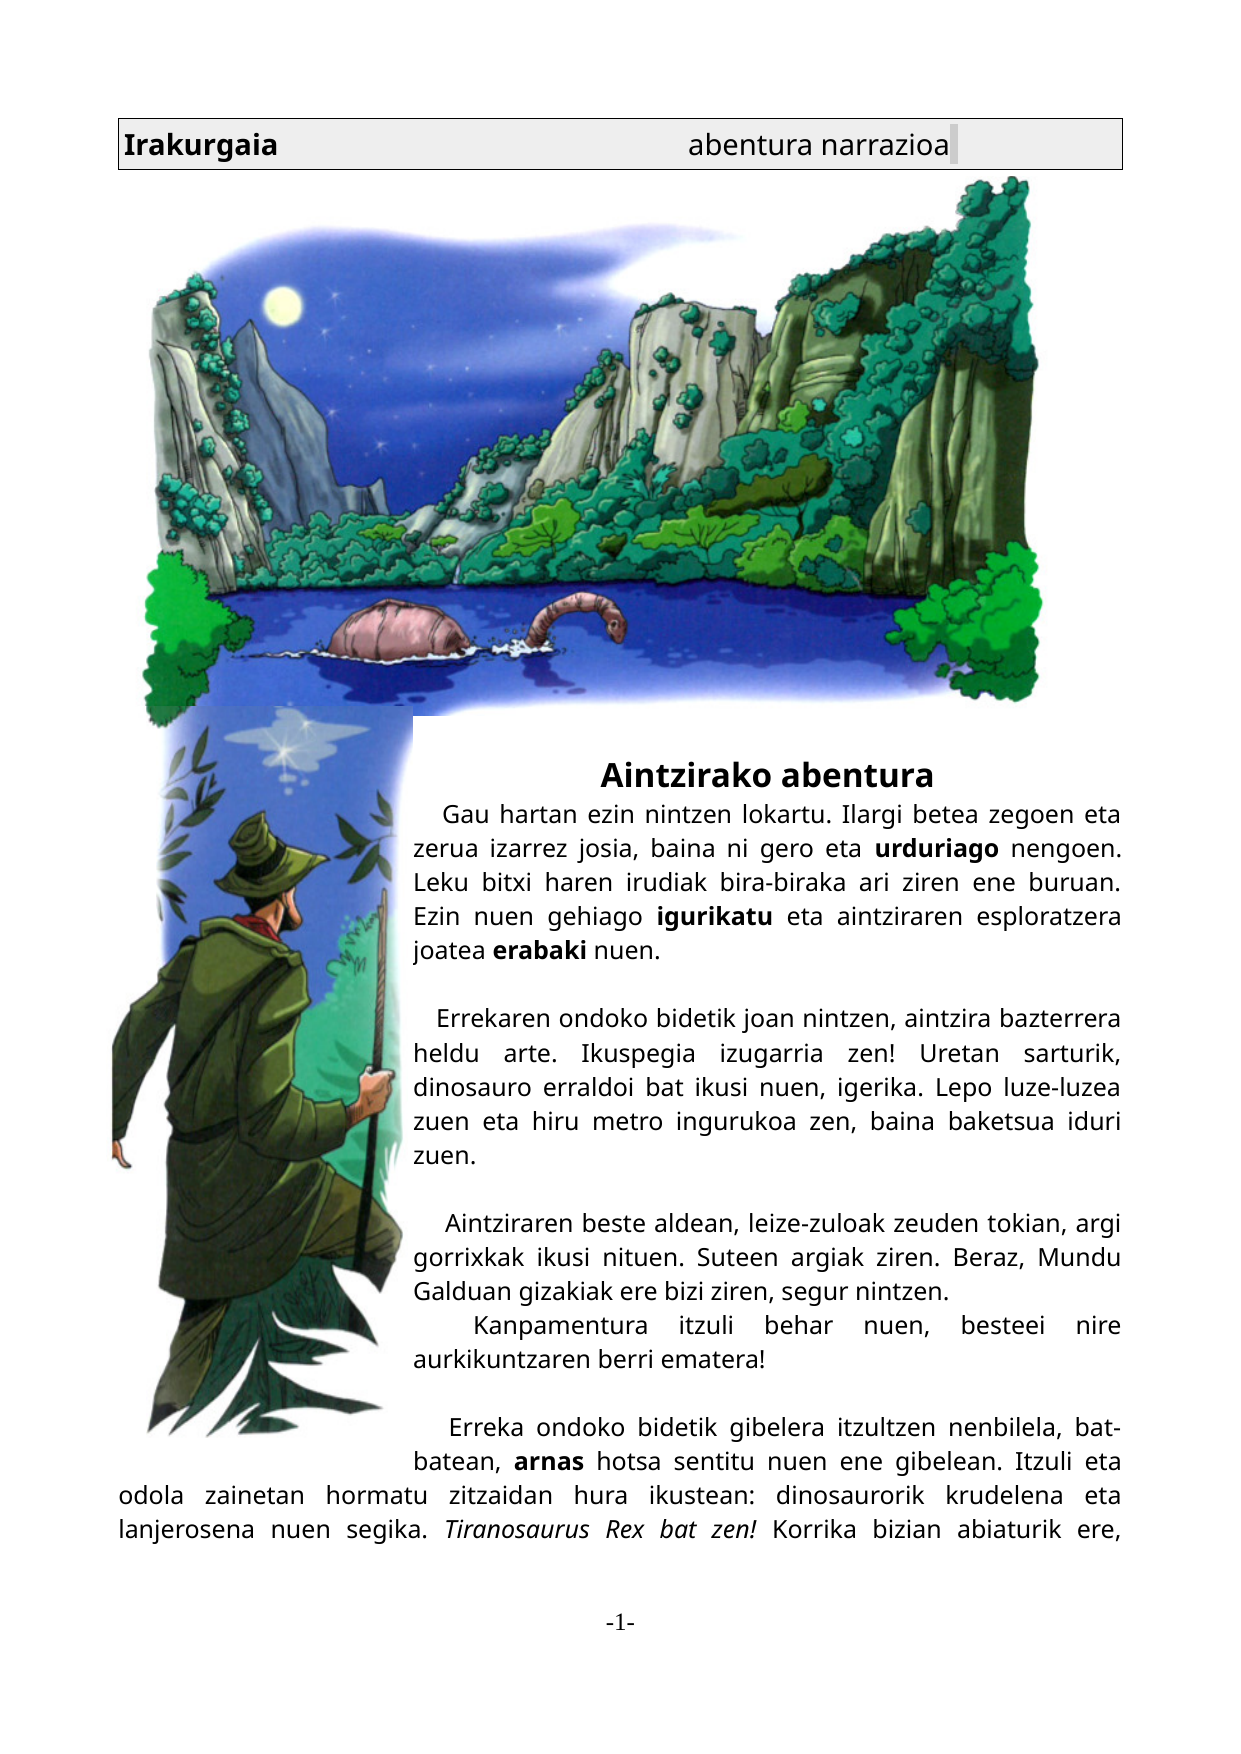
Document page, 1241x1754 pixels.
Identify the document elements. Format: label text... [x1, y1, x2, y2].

text Erreka ondoko bidetik gibelera itzultzen nenbilela, bat-batean, arnas hotsa sentitu nuen ene gibelean. Itzuli eta odola zainetan hormatu zitzaidan hura ikustean: dinosaurorik krudelena eta lanjerosena nuen segika. Tiranosaurus Rex bat zen! Korrika bizian abiaturik ere, [118, 1410, 1122, 1546]
text Aintziraren beste aldean, leize-zuloak zeuden tokian, argi gorrixkak ikusi nituen. Suteen argiak ziren. Beraz, Mundu Galduan gizakiak ere bizi ziren, segur nintzen. [413, 1206, 1122, 1308]
text Aintzirako abentura [118, 170, 1122, 797]
text Errekaren ondoko bidetik joan nintzen, aintzira bazterrera heldu arte. Ikuspegia izugarria zen! Uretan sarturik, dinosauro erraldoi bat ikusi nuen, igerika. Lepo luze-luzea zuen eta hiru metro ingurukoa zen, baina baketsua iduri zuen. [413, 1001, 1122, 1171]
text Gau hartan ezin nintzen lokartu. Ilargi betea zegoen eta zerua izarrez josia, baina ni gero eta urduriago nengoen. Leku bitxi haren irudiak bira-biraka ari ziren ene buruan. Ezin nuen gehiago igurikatu eta aintziraren esploratzera joatea erabaki nuen. [413, 797, 1122, 967]
text Kanpamentura itzuli behar nuen, besteei nire aurkikuntzaren berri ematera! [413, 1308, 1122, 1376]
table_header Irakurgaia abentura narrazioa [119, 119, 1122, 169]
picture [106, 176, 1050, 1471]
